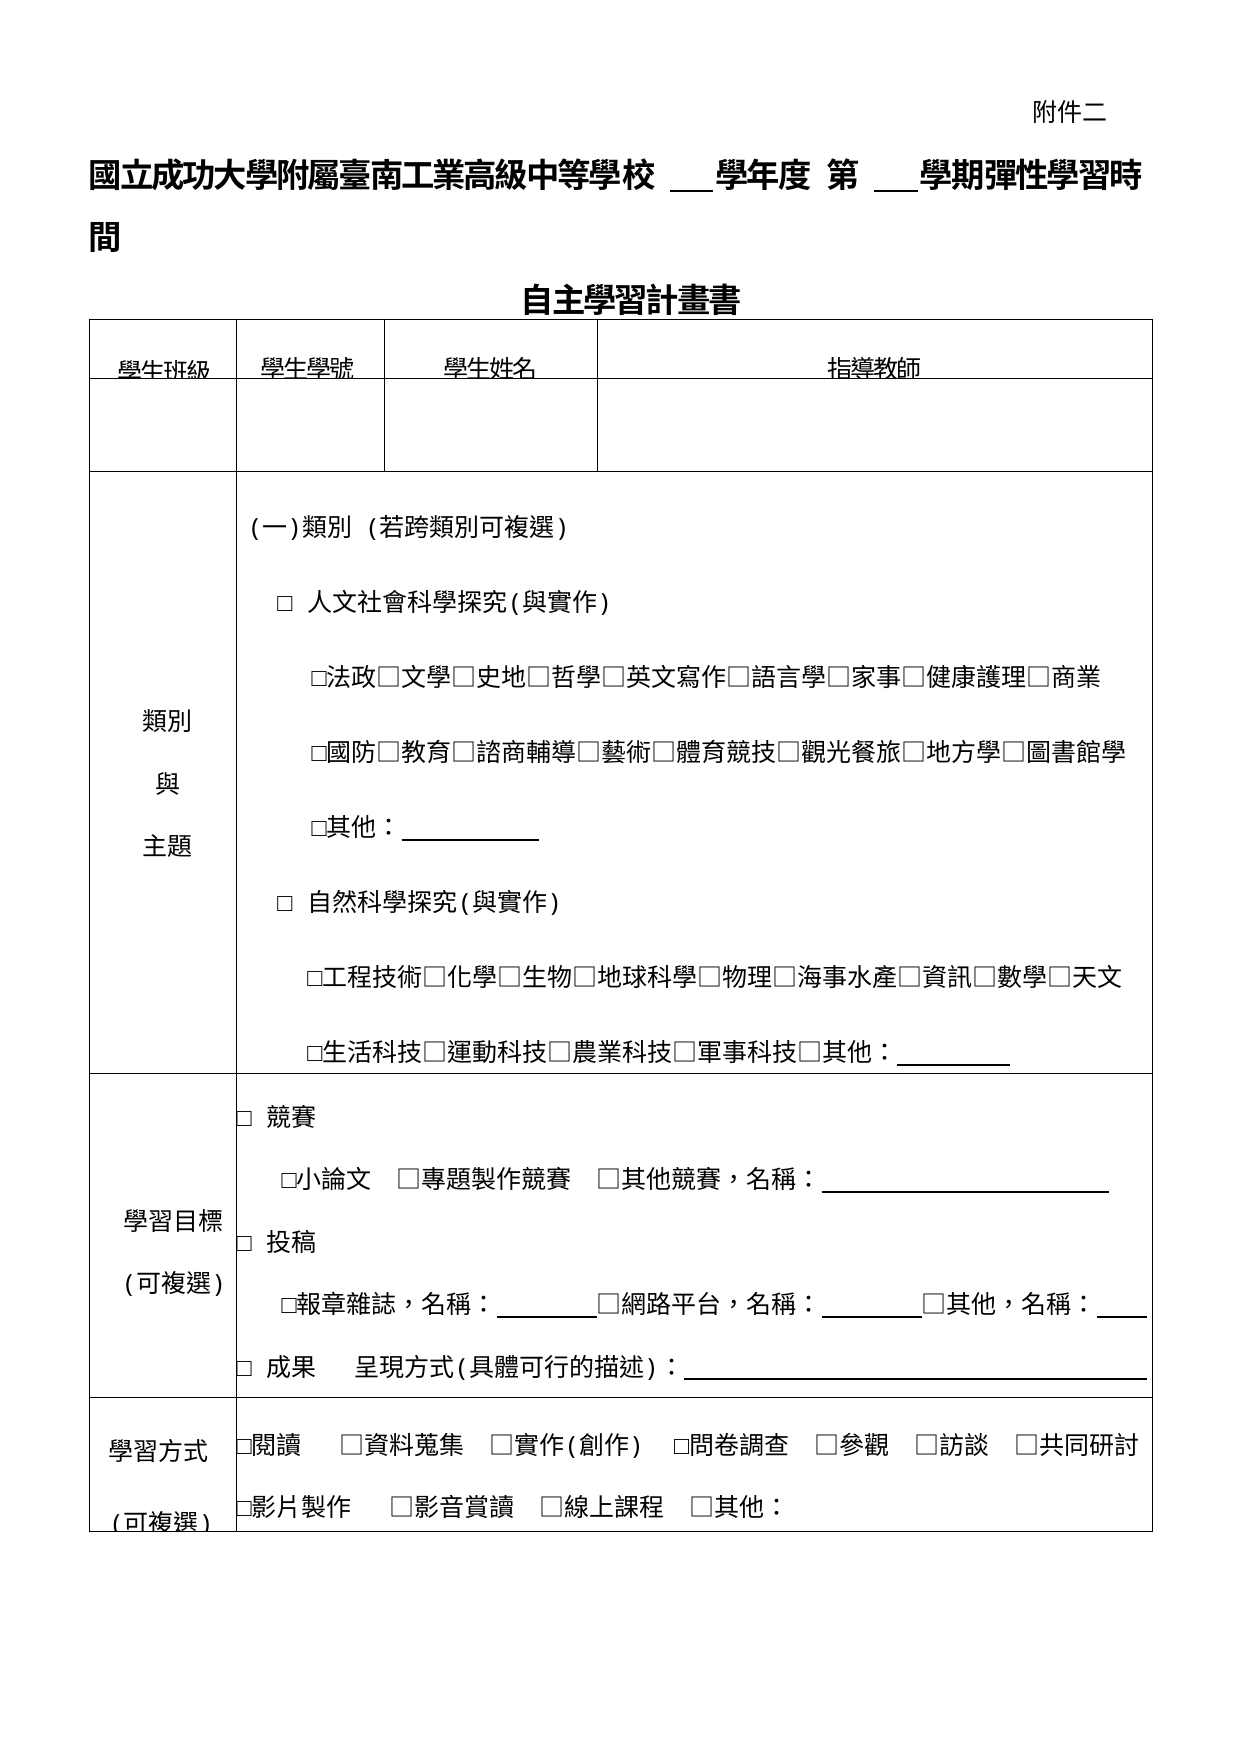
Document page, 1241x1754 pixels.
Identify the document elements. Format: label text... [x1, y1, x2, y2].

text 自主學習計畫書 [101, 256, 1163, 318]
table_header 學生班級 [90, 320, 236, 378]
table_cell □ 競賽 □小論文 □專題製作競賽 □其他競賽，名稱： □ 投稿 □報章雜誌，名稱： □網路平台，名稱： □其他，名稱： □ 成果 呈現方式(具體可行的描述)： □ 成品 呈現方式(具體可行的描述)： [237, 1074, 1152, 1397]
table_cell [237, 379, 384, 471]
table_cell 類別 與 主題 [90, 472, 236, 1073]
table_cell □閱讀 □資料蒐集 □實作(創作) □問卷調查 □參觀 □訪談 □共同研討 □影片製作 □影音賞讀 □線上課程 □其他： [237, 1398, 1152, 1531]
table_header 學生學號 [237, 320, 384, 378]
text 國立成功大學附屬臺南工業高級中等學校 學年度 第 學期彈性學習時間 [89, 131, 1163, 256]
table_cell (一)類別 (若跨類別可複選) □ 人文社會科學探究(與實作) □法政□文學□史地□哲學□英文寫作□語言學□家事□健康護理□商業 □國防□教育□諮商輔導□藝術□體育競技□觀光餐旅□地方學□圖書館學 □其他： □ 自然科學探究(與實作) □工程技術□化學□生物□地球科學□物理□海事水產□資訊□數學□天文 □生活科技□運動科技□農業科技□軍事科技□其他： □藝文創作與探究 □技能實務與探究 (二)、主題(預定計畫題目)： (二)主題(預定計畫題目)： [237, 472, 1152, 1073]
text 附件二 [118, 81, 1107, 131]
table_cell [598, 379, 1152, 471]
table_header 指導教師 [598, 320, 1152, 378]
table_header 學生姓名 [385, 320, 597, 378]
table_cell [385, 379, 597, 471]
table_cell 學習目標(可複選) [90, 1074, 236, 1397]
table_cell [90, 379, 236, 471]
table_cell 學習方式 (可複選) [90, 1398, 236, 1531]
